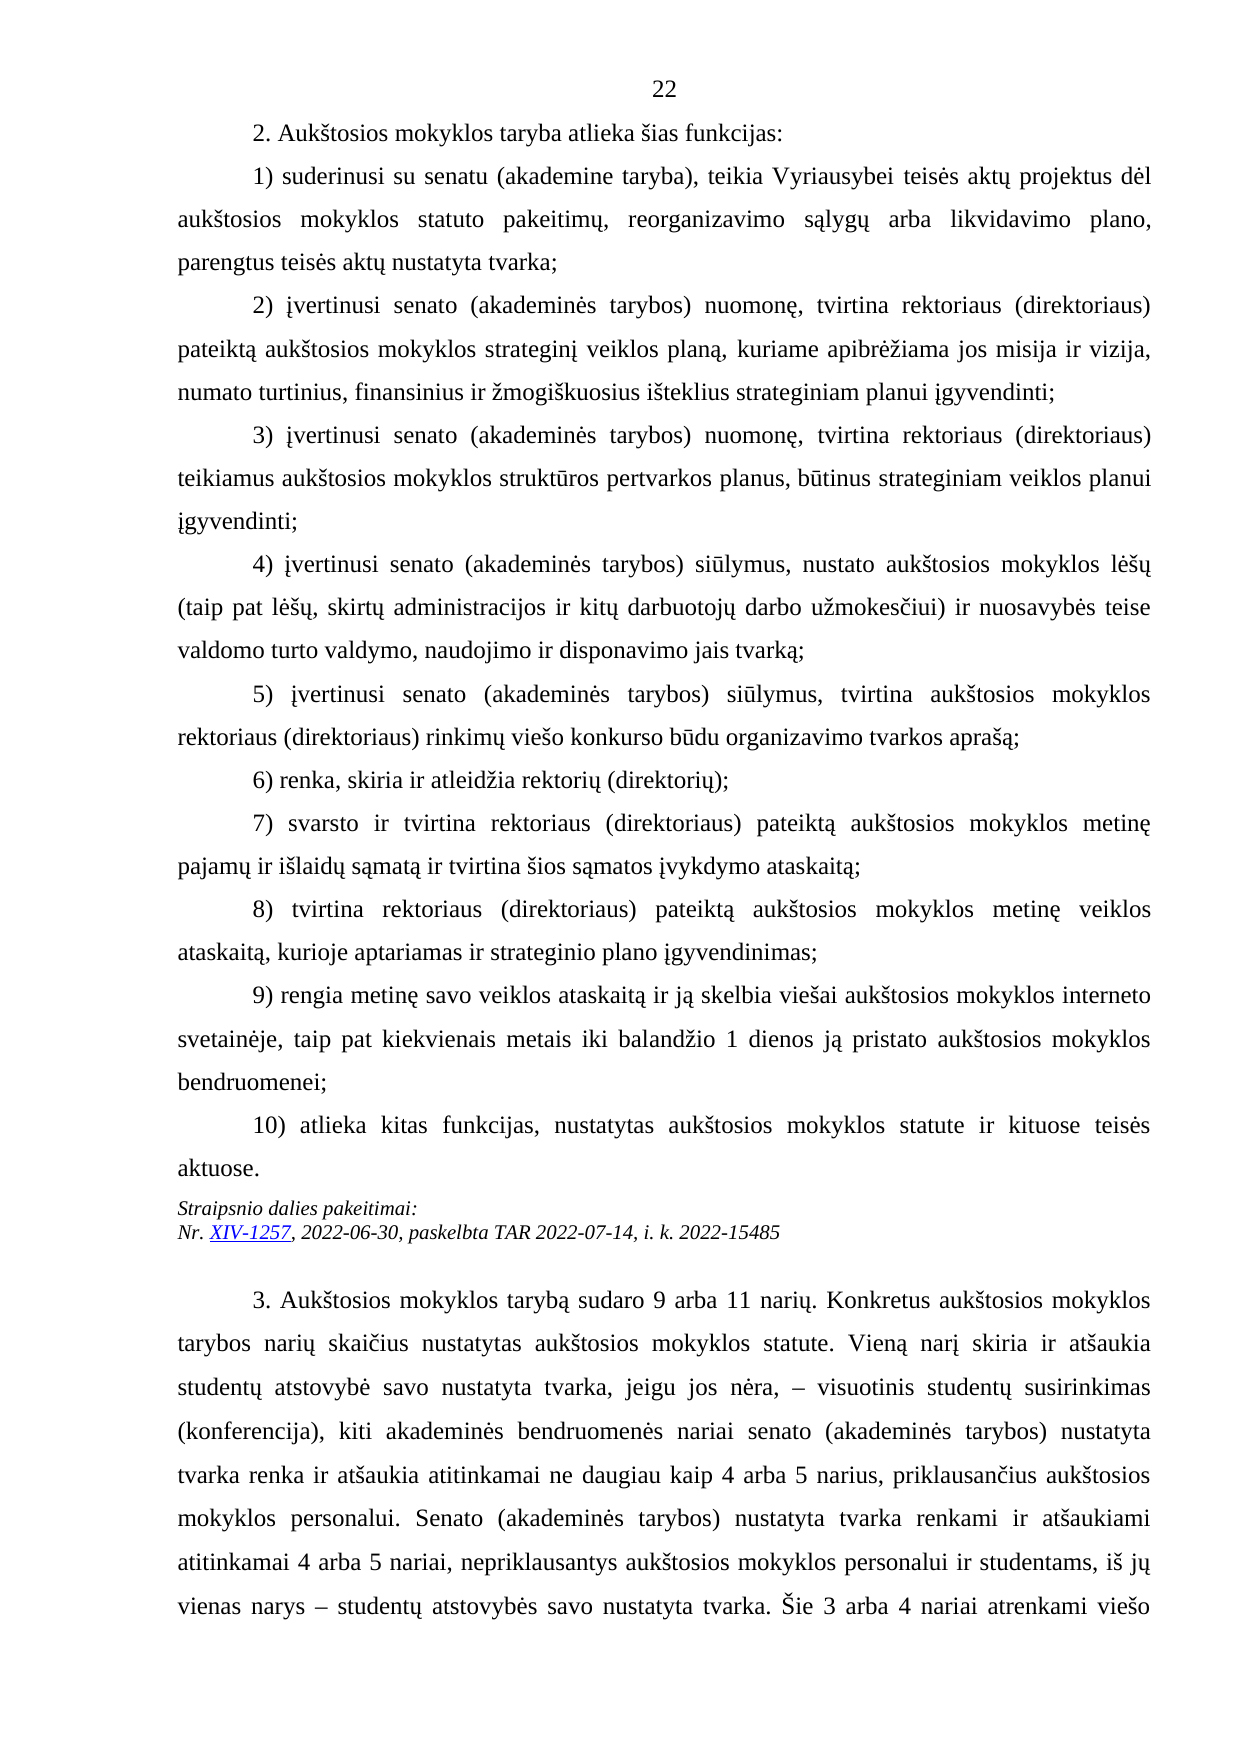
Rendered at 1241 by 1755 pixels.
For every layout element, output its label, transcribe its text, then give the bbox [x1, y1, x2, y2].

text 3) įvertinusi senato (akademinės tarybos) nuomonę, tvirtina rektoriaus (direktoriaus) teikiamus aukštosios mokyklos struktūros pertvarkos planus, būtinus strateginiam veiklos planui įgyvendinti; [177, 420, 1152, 535]
text 4) įvertinusi senato (akademinės tarybos) siūlymus, nustato aukštosios mokyklos lėšų (taip pat lėšų, skirtų administracijos ir kitų darbuotojų darbo užmokesčiui) ir nuosavybės teise valdomo turto valdymo, naudojimo ir disponavimo jais tvarką; [177, 549, 1152, 664]
text Nr. XIV-1257, 2022-06-30, paskelbta TAR 2022-07-14, i. k. 2022-15485 [177, 1220, 1152, 1244]
text 1) suderinusi su senatu (akademine taryba), teikia Vyriausybei teisės aktų projektus dėl aukštosios mokyklos statuto pakeitimų, reorganizavimo sąlygų arba likvidavimo plano, parengtus teisės aktų nustatyta tvarka; [177, 161, 1152, 276]
text 9) rengia metinę savo veiklos ataskaitą ir ją skelbia viešai aukštosios mokyklos interneto svetainėje, taip pat kiekvienais metais iki balandžio 1 dienos ją pristato aukštosios mokyklos bendruomenei; [177, 981, 1152, 1096]
text Straipsnio dalies pakeitimai: [177, 1196, 1152, 1220]
text 3. Aukštosios mokyklos tarybą sudaro 9 arba 11 narių. Konkretus aukštosios mokyklos tarybos narių skaičius nustatytas aukštosios mokyklos statute. Vieną narį skiria ir atšaukia studentų atstovybė savo nustatyta tvarka, jeigu jos nėra, – visuotinis studentų susirinkimas (konferencija), kiti akademinės bendruomenės nariai senato (akademinės tarybos) nustatyta tvarka renka ir atšaukia atitinkamai ne daugiau kaip 4 arba 5 narius, priklausančius aukštosios mokyklos personalui. Senato (akademinės tarybos) nustatyta tvarka renkami ir atšaukiami atitinkamai 4 arba 5 nariai, nepriklausantys aukštosios mokyklos personalui ir studentams, iš jų vienas narys – studentų atstovybės savo nustatyta tvarka. Šie 3 arba 4 nariai atrenkami viešo [177, 1273, 1152, 1623]
text 7) svarsto ir tvirtina rektoriaus (direktoriaus) pateiktą aukštosios mokyklos metinę pajamų ir išlaidų sąmatą ir tvirtina šios sąmatos įvykdymo ataskaitą; [177, 808, 1152, 880]
text 2) įvertinusi senato (akademinės tarybos) nuomonę, tvirtina rektoriaus (direktoriaus) pateiktą aukštosios mokyklos strateginį veiklos planą, kuriame apibrėžiama jos misija ir vizija, numato turtinius, finansinius ir žmogiškuosius išteklius strateginiam planui įgyvendinti; [177, 291, 1152, 406]
text 10) atlieka kitas funkcijas, nustatytas aukštosios mokyklos statute ir kituose teisės aktuose. [177, 1110, 1152, 1182]
text 6) renka, skiria ir atleidžia rektorių (direktorių); [177, 765, 1152, 794]
text 2. Aukštosios mokyklos taryba atlieka šias funkcijas: [177, 118, 1152, 147]
text 5) įvertinusi senato (akademinės tarybos) siūlymus, tvirtina aukštosios mokyklos rektoriaus (direktoriaus) rinkimų viešo konkurso būdu organizavimo tvarkos aprašą; [177, 679, 1152, 751]
text 8) tvirtina rektoriaus (direktoriaus) pateiktą aukštosios mokyklos metinę veiklos ataskaitą, kurioje aptariamas ir strateginio plano įgyvendinimas; [177, 894, 1152, 966]
